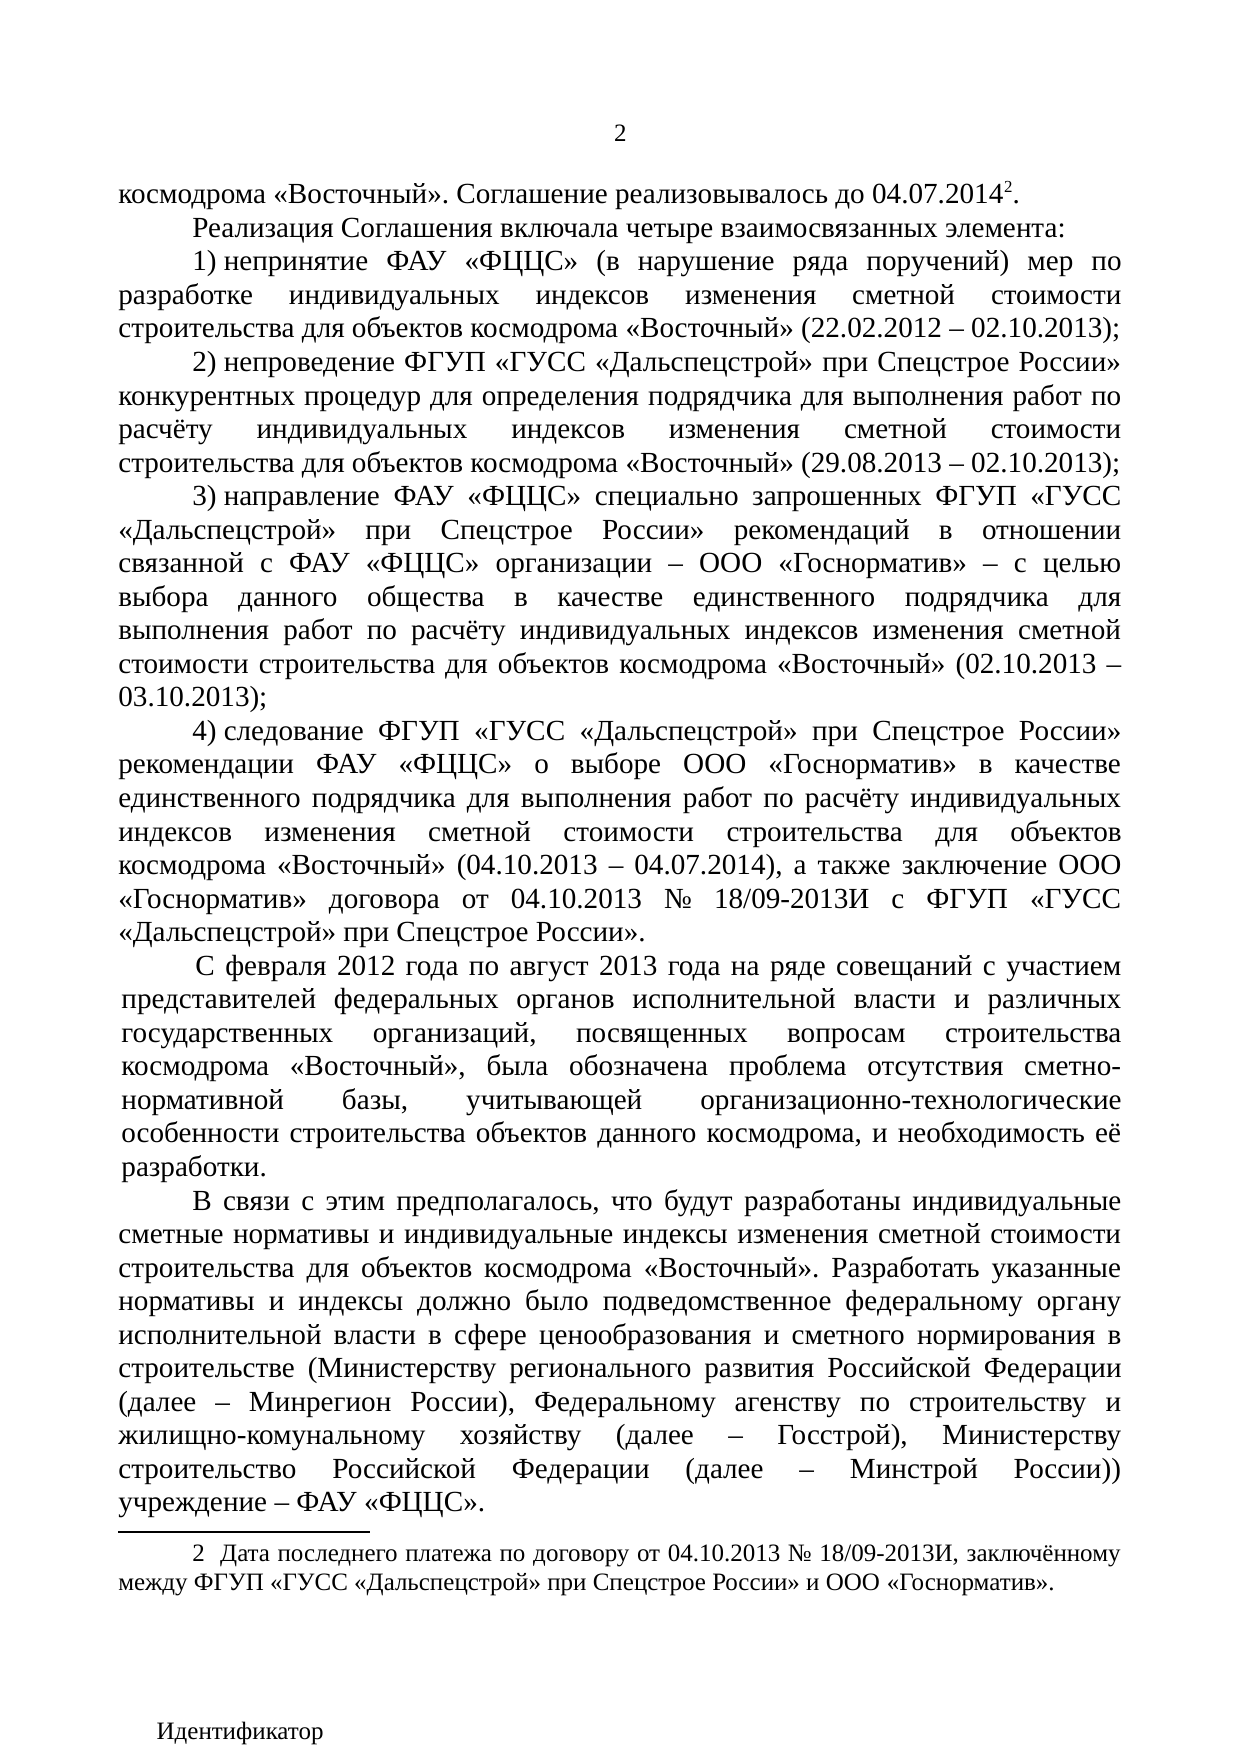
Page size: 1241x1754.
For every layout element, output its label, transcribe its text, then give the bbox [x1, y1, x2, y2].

text Реализация Соглашения включала четыре взаимосвязанных элемента: [118, 210, 1122, 243]
text С февраля 2012 года по август 2013 года на ряде совещаний с участием представителей федеральных органов исполнительной власти и различных государственных организаций, посвященных вопросам строительства космодрома «Восточный», была обозначена проблема отсутствия сметно-нормативной базы, учитывающей организационно-технологические особенности строительства объектов данного космодрома, и необходимость её разработки. [121, 948, 1122, 1183]
text В связи с этим предполагалось, что будут разработаны индивидуальные сметные нормативы и индивидуальные индексы изменения сметной стоимости строительства для объектов космодрома «Восточный». Разработать указанные нормативы и индексы должно было подведомственное федеральному органу исполнительной власти в сфере ценообразования и сметного нормирования в строительстве (Министерству регионального развития Российской Федерации (далее – Минрегион России), Федеральному агенству по строительству и жилищно-комунальному хозяйству (далее – Госстрой), Министерству строительство Российской Федерации (далее – Минстрой России)) учреждение – ФАУ «ФЦЦС». [118, 1183, 1122, 1518]
text 1) непринятие ФАУ «ФЦЦС» (в нарушение ряда поручений) мер по разработке индивидуальных индексов изменения сметной стоимости строительства для объектов космодрома «Восточный» (22.02.2012 – 02.10.2013); [118, 243, 1122, 344]
text Дата последнего платежа по договору от 04.10.2013 № 18/09-2013И, заключённому между ФГУП «ГУСС «Дальспецстрой» при Спецстрое России» и ООО «Госнорматив». [118, 1538, 1122, 1595]
text 4) следование ФГУП «ГУСС «Дальспецстрой» при Спецстрое России» рекомендации ФАУ «ФЦЦС» о выборе ООО «Госнорматив» в качестве единственного подрядчика для выполнения работ по расчёту индивидуальных индексов изменения сметной стоимости строительства для объектов космодрома «Восточный» (04.10.2013 – 04.07.2014), а также заключение ООО «Госнорматив» договора от 04.10.2013 № 18/09-2013И с ФГУП «ГУСС «Дальспецстрой» при Спецстрое России». [118, 713, 1122, 948]
text 3) направление ФАУ «ФЦЦС» специально запрошенных ФГУП «ГУСС «Дальспецстрой» при Спецстрое России» рекомендаций в отношении связанной с ФАУ «ФЦЦС» организации – ООО «Госнорматив» – с целью выбора данного общества в качестве единственного подрядчика для выполнения работ по расчёту индивидуальных индексов изменения сметной стоимости строительства для объектов космодрома «Восточный» (02.10.2013 – 03.10.2013); [118, 478, 1122, 713]
text 2) непроведение ФГУП «ГУСС «Дальспецстрой» при Спецстрое России» конкурентных процедур для определения подрядчика для выполнения работ по расчёту индивидуальных индексов изменения сметной стоимости строительства для объектов космодрома «Восточный» (29.08.2013 – 02.10.2013); [118, 344, 1122, 478]
text космодрома «Восточный». Соглашение реализовывалось до 04.07.2014. [118, 176, 1122, 210]
